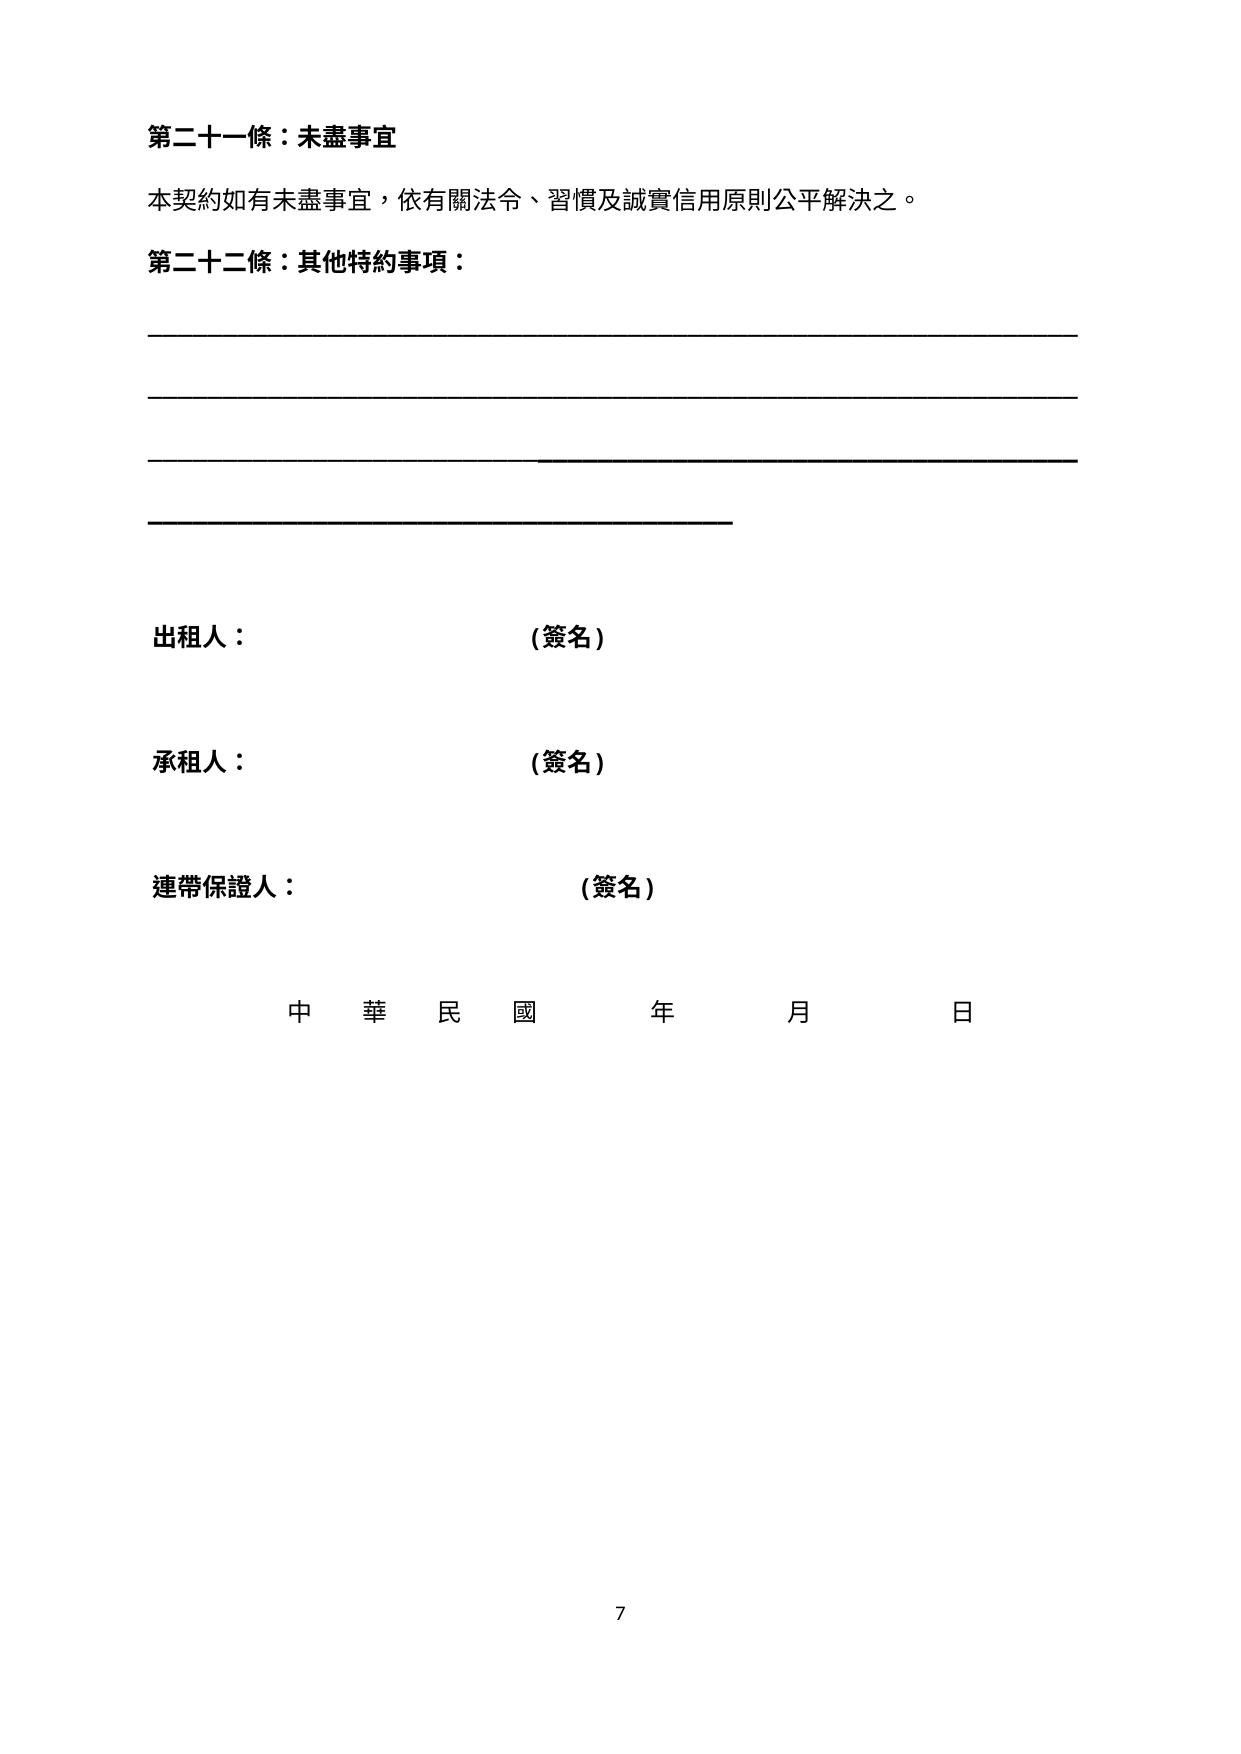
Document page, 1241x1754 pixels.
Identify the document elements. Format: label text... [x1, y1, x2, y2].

text 出租人： (簽名) [146, 594, 1092, 657]
text 連帶保證人： (簽名) [146, 844, 1092, 907]
text 第二十一條：未盡事宜 [148, 94, 1092, 157]
text _________________________________________________________________________________________________________________________________________________________________________________________________________________________________ [148, 282, 1092, 532]
text 中 華 民 國 年 月 日 [148, 969, 1092, 1032]
text 本契約如有未盡事宜，依有關法令、習慣及誠實信用原則公平解決之。 [148, 157, 1092, 219]
text 第二十二條：其他特約事項： [148, 219, 1092, 282]
text 承租人： (簽名) [146, 719, 1092, 782]
